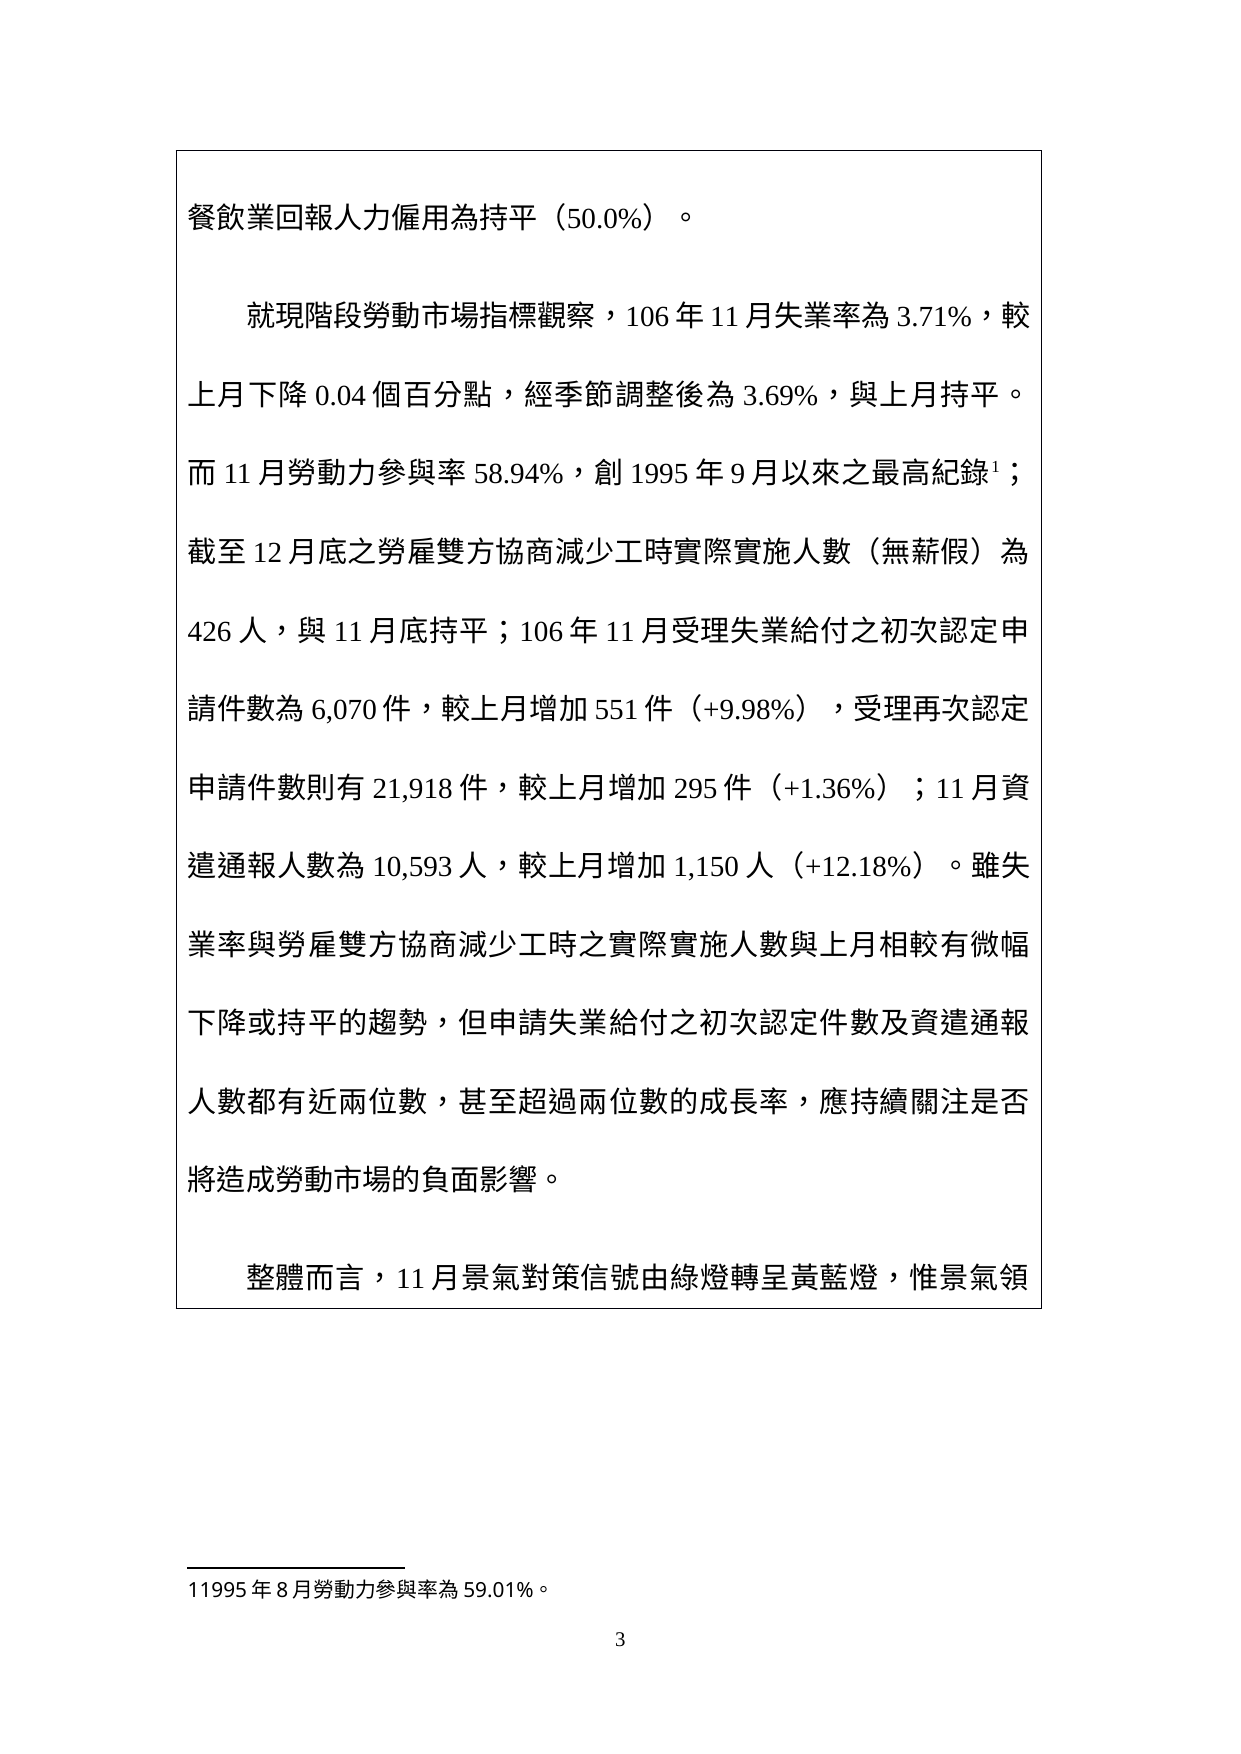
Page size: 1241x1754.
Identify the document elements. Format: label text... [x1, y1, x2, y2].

table_header 餐飲業回報人力僱用為持平（50.0%）。 就現階段勞動市場指標觀察，106年11月失業率為3.71%，較上月下降0.04個百分點，經季節調整後為3.69%，與上月持平。而11月勞動力參與率58.94%，創1995年9月以來之最高紀錄；截至12月底之勞雇雙方協商減少工時實際實施人數（無薪假）為426人，與11月底持平；106年11月受理失業給付之初次認定申請件數為6,070件，較上月增加551件（+9.98%），受理再次認定申請件數則有21,918件，較上月增加295件（+1.36%）；11月資遣通報人數為10,593人，較上月增加1,150人（+12.18%）。雖失業率與勞雇雙方協商減少工時之實際實施人數與上月相較有微幅下降或持平的趨勢，但申請失業給付之初次認定件數及資遣通報人數都有近兩位數，甚至超過兩位數的成長率，應持續關注是否將造成勞動市場的負面影響。 整體而言，11月景氣對策信號由綠燈轉呈黃藍燈，惟景氣領 [177, 151, 1041, 1308]
